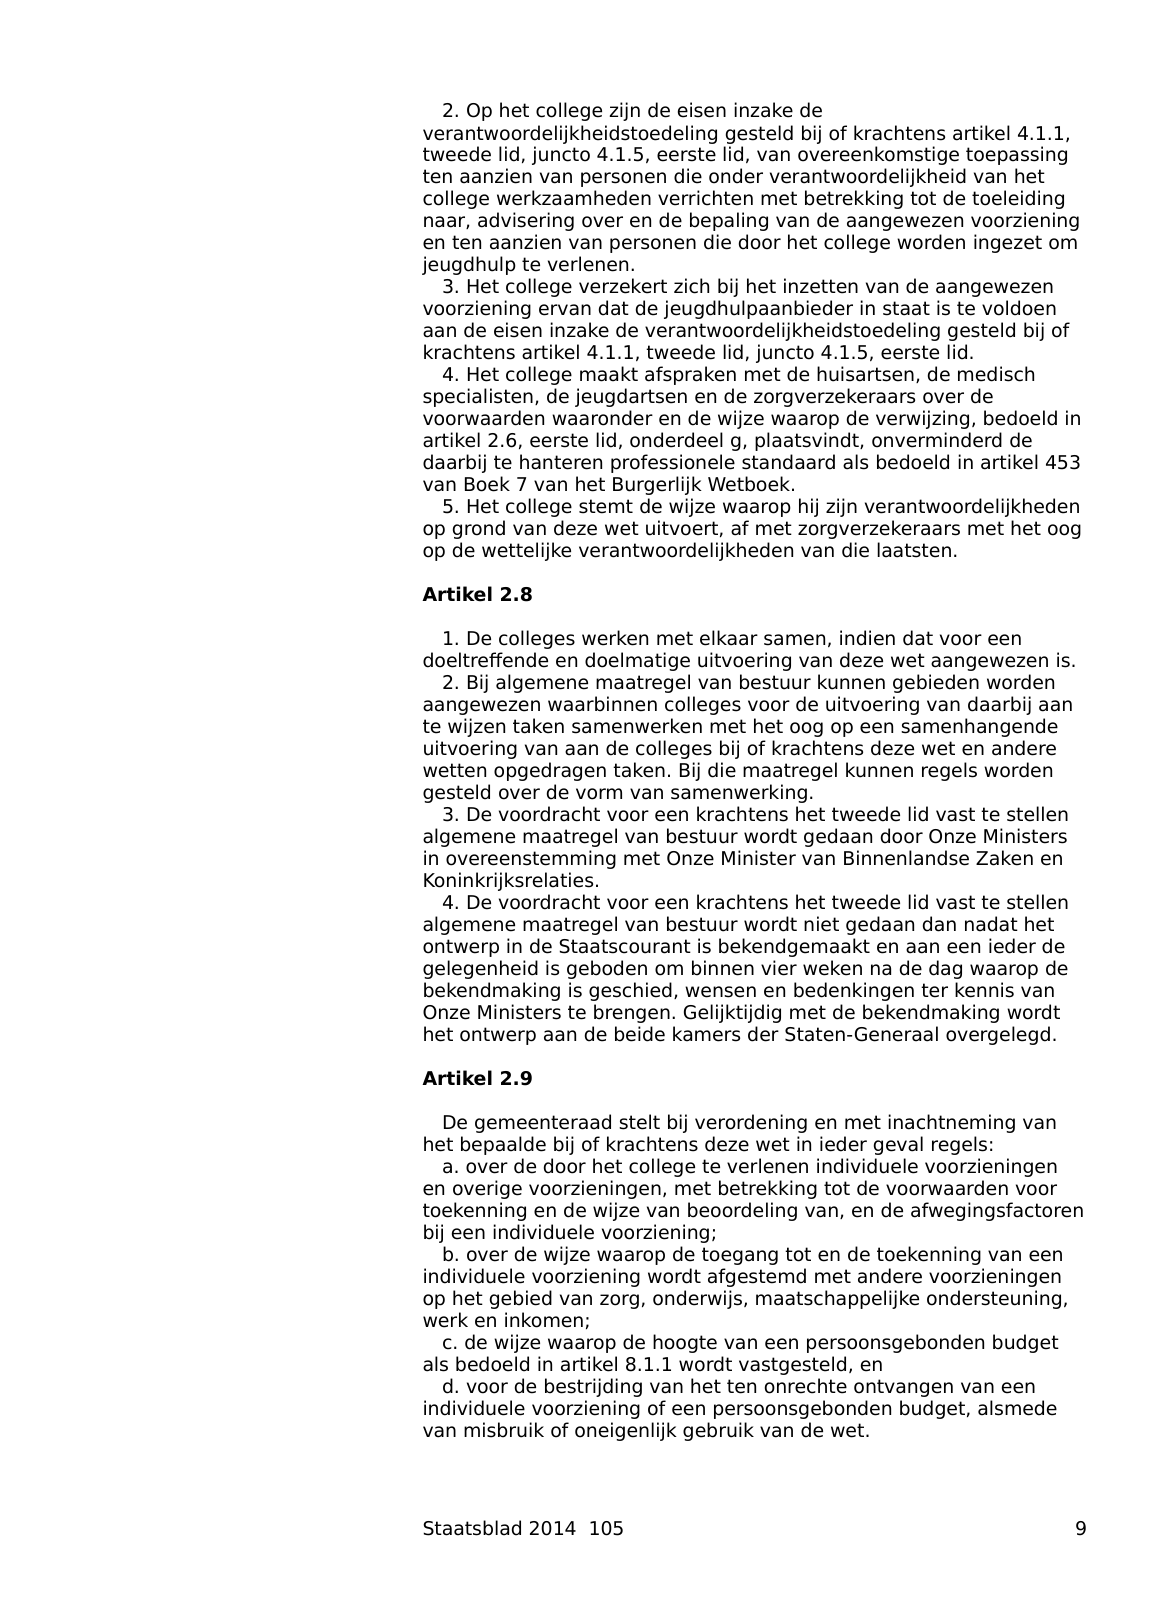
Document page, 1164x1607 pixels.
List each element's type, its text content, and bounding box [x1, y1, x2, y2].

text De gemeenteraad stelt bij verordening en met inachtneming van het bepaalde bij of krachtens deze wet in ieder geval regels: [422, 1112, 1087, 1156]
text a. over de door het college te verlenen individuele voorzieningen en overige voorzieningen, met betrekking tot de voorwaarden voor toekenning en de wijze van beoordeling van, en de afwegingsfactoren bij een individuele voorziening; [422, 1156, 1087, 1244]
text 4. Het college maakt afspraken met de huisartsen, de medisch specialisten, de jeugdartsen en de zorgverzekeraars over de voorwaarden waaronder en de wijze waarop de verwijzing, bedoeld in artikel 2.6, eerste lid, onderdeel g, plaatsvindt, onverminderd de daarbij te hanteren professionele standaard als bedoeld in artikel 453 van Boek 7 van het Burgerlijk Wetboek. [422, 364, 1087, 496]
text 2. Op het college zijn de eisen inzake de verantwoordelijkheidstoedeling gesteld bij of krachtens artikel 4.1.1, tweede lid, juncto 4.1.5, eerste lid, van overeenkomstige toepassing ten aanzien van personen die onder verantwoordelijkheid van het college werkzaamheden verrichten met betrekking tot de toeleiding naar, advisering over en de bepaling van de aangewezen voorziening en ten aanzien van personen die door het college worden ingezet om jeugdhulp te verlenen. [422, 100, 1087, 276]
text 4. De voordracht voor een krachtens het tweede lid vast te stellen algemene maatregel van bestuur wordt niet gedaan dan nadat het ontwerp in de Staatscourant is bekendgemaakt en aan een ieder de gelegenheid is geboden om binnen vier weken na de dag waarop de bekendmaking is geschied, wensen en bedenkingen ter kennis van Onze Ministers te brengen. Gelijktijdig met de bekendmaking wordt het ontwerp aan de beide kamers der Staten-Generaal overgelegd. [422, 892, 1087, 1046]
text 2. Bij algemene maatregel van bestuur kunnen gebieden worden aangewezen waarbinnen colleges voor de uitvoering van daarbij aan te wijzen taken samenwerken met het oog op een samenhangende uitvoering van aan de colleges bij of krachtens deze wet en andere wetten opgedragen taken. Bij die maatregel kunnen regels worden gesteld over de vorm van samenwerking. [422, 672, 1087, 804]
subtitle Artikel 2.9 [422, 1068, 1087, 1090]
text 5. Het college stemt de wijze waarop hij zijn verantwoordelijkheden op grond van deze wet uitvoert, af met zorgverzekeraars met het oog op de wettelijke verantwoordelijkheden van die laatsten. [422, 496, 1087, 562]
text c. de wijze waarop de hoogte van een persoonsgebonden budget als bedoeld in artikel 8.1.1 wordt vastgesteld, en [422, 1332, 1087, 1376]
text d. voor de bestrijding van het ten onrechte ontvangen van een individuele voorziening of een persoonsgebonden budget, alsmede van misbruik of oneigenlijk gebruik van de wet. [422, 1376, 1087, 1442]
subtitle Artikel 2.8 [422, 584, 1087, 606]
text b. over de wijze waarop de toegang tot en de toekenning van een individuele voorziening wordt afgestemd met andere voorzieningen op het gebied van zorg, onderwijs, maatschappelijke ondersteuning, werk en inkomen; [422, 1244, 1087, 1332]
text 3. Het college verzekert zich bij het inzetten van de aangewezen voorziening ervan dat de jeugdhulpaanbieder in staat is te voldoen aan de eisen inzake de verantwoordelijkheidstoedeling gesteld bij of krachtens artikel 4.1.1, tweede lid, juncto 4.1.5, eerste lid. [422, 276, 1087, 364]
text 1. De colleges werken met elkaar samen, indien dat voor een doeltreffende en doelmatige uitvoering van deze wet aangewezen is. [422, 628, 1087, 672]
text 3. De voordracht voor een krachtens het tweede lid vast te stellen algemene maatregel van bestuur wordt gedaan door Onze Ministers in overeenstemming met Onze Minister van Binnenlandse Zaken en Koninkrijksrelaties. [422, 804, 1087, 892]
